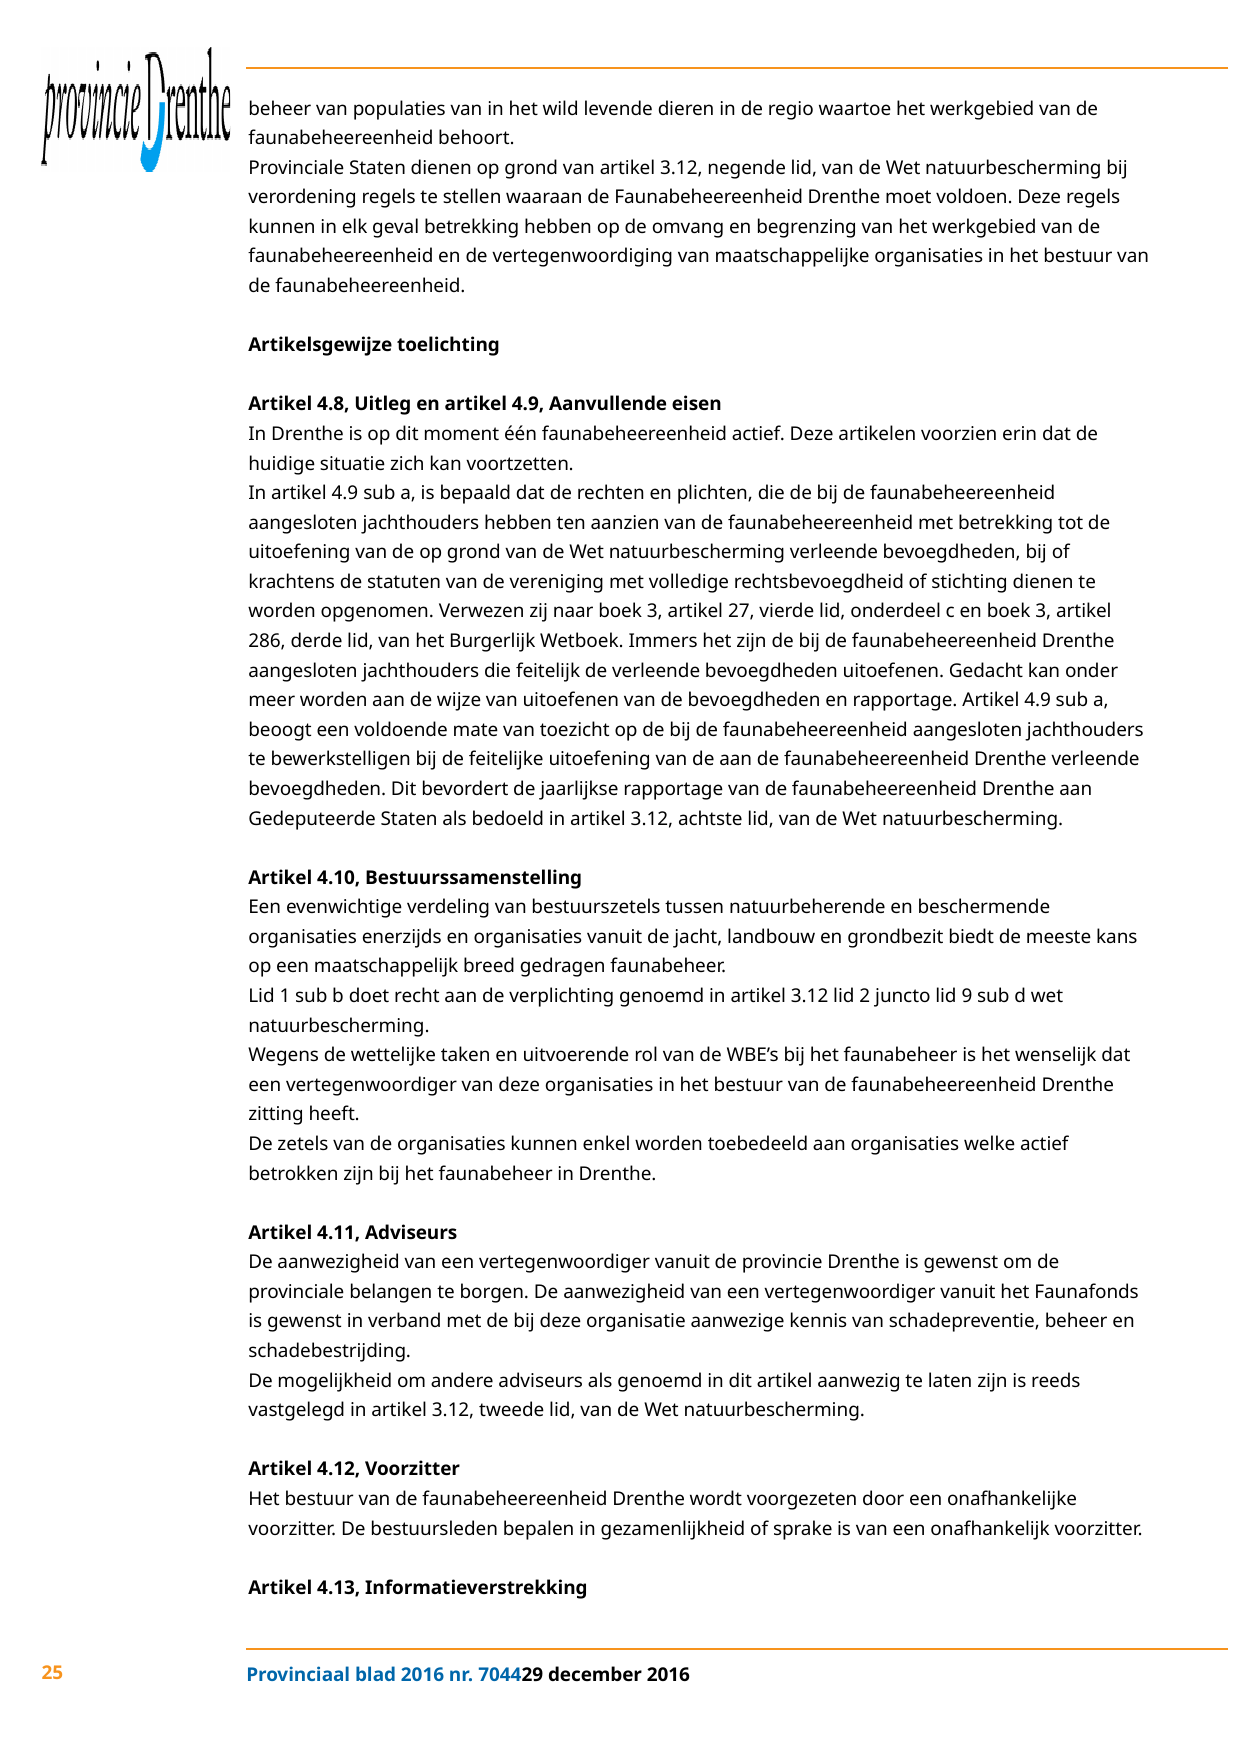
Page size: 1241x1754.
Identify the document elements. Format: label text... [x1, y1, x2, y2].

text De mogelijkheid om andere adviseurs als genoemd in dit artikel aanwezig te laten zijn is reeds vastgelegd in artikel 3.12, tweede lid, van de Wet natuurbescherming. [248, 1367, 1152, 1422]
text Artikel 4.12, Voorzitter [248, 1456, 1152, 1481]
text De zetels van de organisaties kunnen enkel worden toebedeeld aan organisaties welke actief betrokken zijn bij het faunabeheer in Drenthe. [248, 1130, 1152, 1186]
text In artikel 4.9 sub a, is bepaald dat de rechten en plichten, die de bij de faunabeheereenheid aangesloten jachthouders hebben ten aanzien van de faunabeheereenheid met betrekking tot de uitoefening van de op grond van de Wet natuurbescherming verleende bevoegdheden, bij of krachtens de statuten van de vereniging met volledige rechtsbevoegdheid of stichting dienen te worden opgenomen. Verwezen zij naar boek 3, artikel 27, vierde lid, onderdeel c en boek 3, artikel 286, derde lid, van het Burgerlijk Wetboek. Immers het zijn de bij de faunabeheereenheid Drenthe aangesloten jachthouders die feitelijk de verleende bevoegdheden uitoefenen. Gedacht kan onder meer worden aan de wijze van uitoefenen van de bevoegdheden en rapportage. Artikel 4.9 sub a, beoogt een voldoende mate van toezicht op de bij de faunabeheereenheid aangesloten jachthouders te bewerkstelligen bij de feitelijke uitoefening van de aan de faunabeheereenheid Drenthe verleende bevoegdheden. Dit bevordert de jaarlijkse rapportage van de faunabeheereenheid Drenthe aan Gedeputeerde Staten als bedoeld in artikel 3.12, achtste lid, van de Wet natuurbescherming. [248, 479, 1152, 831]
picture [41, 47, 231, 172]
text Artikel 4.11, Adviseurs [248, 1219, 1152, 1245]
text De aanwezigheid van een vertegenwoordiger vanuit de provincie Drenthe is gewenst om de provinciale belangen te borgen. De aanwezigheid van een vertegenwoordiger vanuit het Faunafonds is gewenst in verband met de bij deze organisatie aanwezige kennis van schadepreventie, beheer en schadebestrijding. [248, 1248, 1152, 1363]
text In Drenthe is op dit moment één faunabeheereenheid actief. Deze artikelen voorzien erin dat de huidige situatie zich kan voortzetten. [248, 420, 1152, 476]
text Artikel 4.8, Uitleg en artikel 4.9, Aanvullende eisen [248, 391, 1152, 416]
text Wegens de wettelijke taken en uitvoerende rol van de WBE’s bij het faunabeheer is het wenselijk dat een vertegenwoordiger van deze organisaties in het bestuur van de faunabeheereenheid Drenthe zitting heeft. [248, 1041, 1152, 1126]
text beheer van populaties van in het wild levende dieren in de regio waartoe het werkgebied van de faunabeheereenheid behoort. [248, 95, 1152, 150]
text Artikelsgewijze toelichting [248, 331, 1152, 357]
text Het bestuur van de faunabeheereenheid Drenthe wordt voorgezeten door een onafhankelijke voorzitter. De bestuursleden bepalen in gezamenlijkheid of sprake is van een onafhankelijk voorzitter. [248, 1485, 1152, 1541]
text Artikel 4.10, Bestuurssamenstelling [248, 864, 1152, 890]
text Provinciale Staten dienen op grond van artikel 3.12, negende lid, van de Wet natuurbescherming bij verordening regels te stellen waaraan de Faunabeheereenheid Drenthe moet voldoen. Deze regels kunnen in elk geval betrekking hebben op de omvang en begrenzing van het werkgebied van de faunabeheereenheid en de vertegenwoordiging van maatschappelijke organisaties in het bestuur van de faunabeheereenheid. [248, 154, 1152, 298]
text Een evenwichtige verdeling van bestuurszetels tussen natuurbeherende en beschermende organisaties enerzijds en organisaties vanuit de jacht, landbouw en grondbezit biedt de meeste kans op een maatschappelijk breed gedragen faunabeheer. [248, 893, 1152, 978]
text Lid 1 sub b doet recht aan de verplichting genoemd in artikel 3.12 lid 2 juncto lid 9 sub d wet natuurbescherming. [248, 982, 1152, 1038]
text Artikel 4.13, Informatieverstrekking [248, 1574, 1152, 1600]
